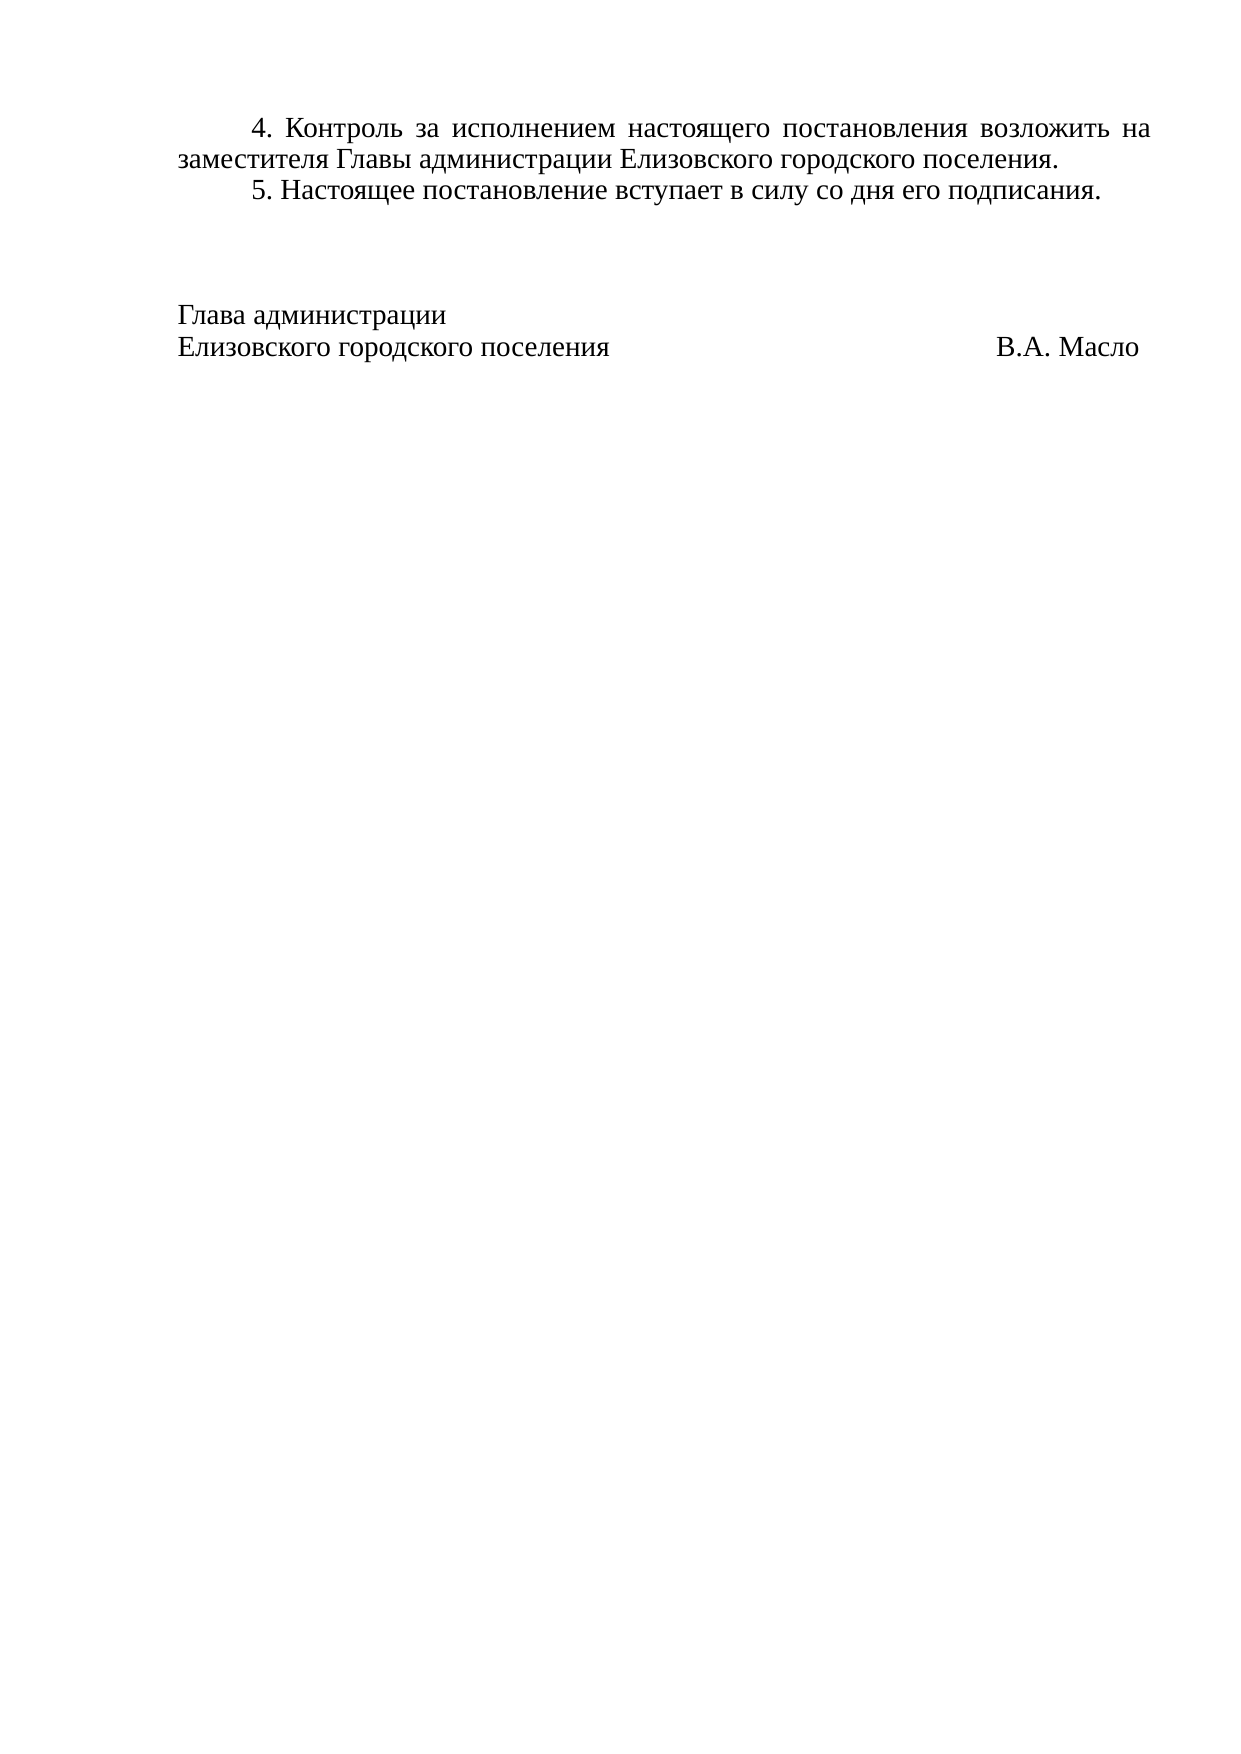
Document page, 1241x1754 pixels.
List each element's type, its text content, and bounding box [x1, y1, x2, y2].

text Глава администрации [177, 300, 1152, 331]
text 4. Контроль за исполнением настоящего постановления возложить на заместителя Главы администрации Елизовского городского поселения. [177, 112, 1152, 175]
text Елизовского городского поселения В.А. Масло [177, 331, 1152, 362]
text 5. Настоящее постановление вступает в силу со дня его подписания. [177, 175, 1152, 206]
